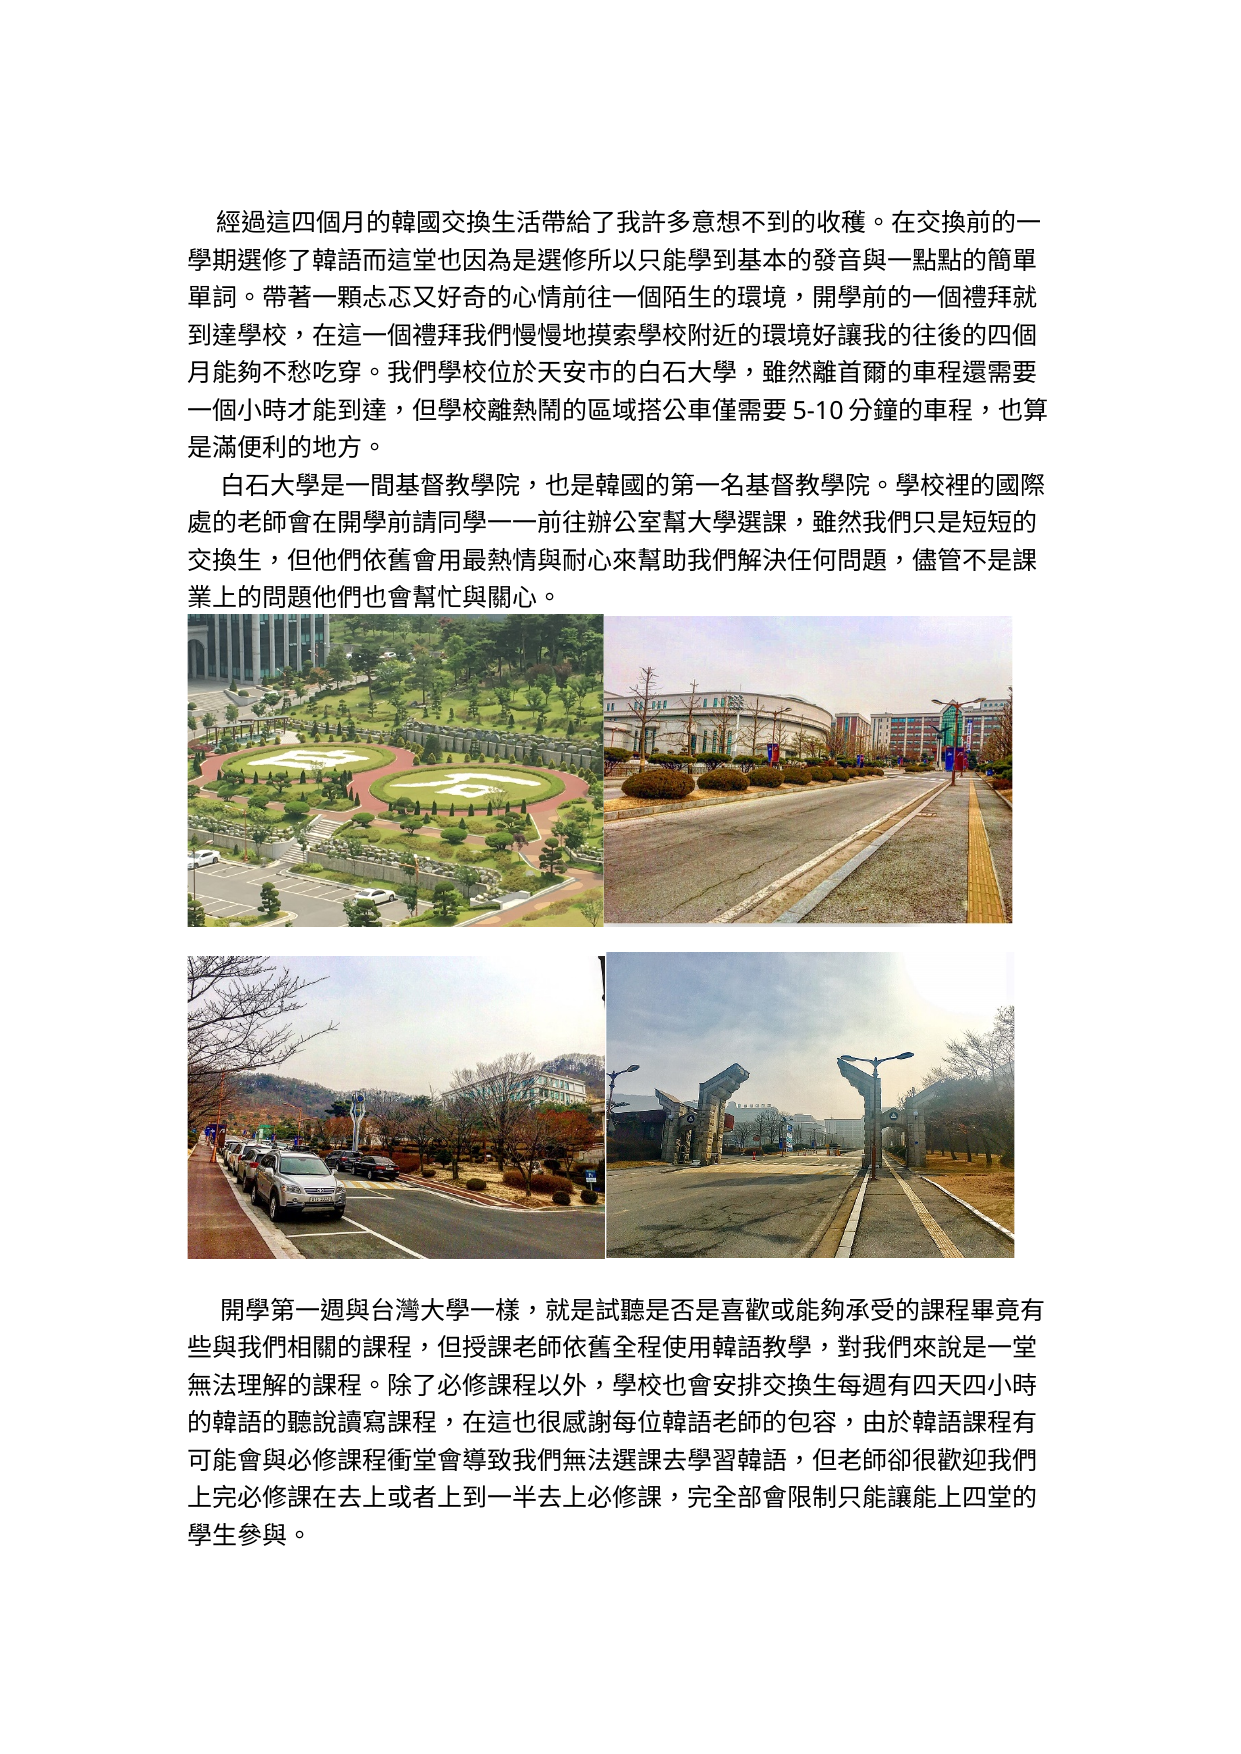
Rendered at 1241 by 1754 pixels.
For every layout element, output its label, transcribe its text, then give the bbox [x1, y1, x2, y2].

picture [187, 956, 605, 1259]
picture [606, 952, 1015, 1258]
text 白石大學是一間基督教學院，也是韓國的第一名基督教學院。學校裡的國際處的老師會在開學前請同學一一前往辦公室幫大學選課，雖然我們只是短短的交換生，但他們依舊會用最熱情與耐心來幫助我們解決任何問題，儘管不是課業上的問題他們也會幫忙與關心。 [187, 464, 1053, 614]
picture [187, 614, 1013, 927]
text 經過這四個月的韓國交換生活帶給了我許多意想不到的收穫。在交換前的一學期選修了韓語而這堂也因為是選修所以只能學到基本的發音與一點點的簡單單詞。帶著一顆忐忑又好奇的心情前往一個陌生的環境，開學前的一個禮拜就到達學校，在這一個禮拜我們慢慢地摸索學校附近的環境好讓我的往後的四個月能夠不愁吃穿。我們學校位於天安市的白石大學，雖然離首爾的車程還需要一個小時才能到達，但學校離熱鬧的區域搭公車僅需要5-10分鐘的車程，也算是滿便利的地方。 [187, 202, 1053, 464]
text 開學第一週與台灣大學一樣，就是試聽是否是喜歡或能夠承受的課程畢竟有些與我們相關的課程，但授課老師依舊全程使用韓語教學，對我們來說是一堂無法理解的課程。除了必修課程以外，學校也會安排交換生每週有四天四小時的韓語的聽說讀寫課程，在這也很感謝每位韓語老師的包容，由於韓語課程有可能會與必修課程衝堂會導致我們無法選課去學習韓語，但老師卻很歡迎我們上完必修課在去上或者上到一半去上必修課，完全部會限制只能讓能上四堂的學生參與。 [187, 1289, 1053, 1552]
